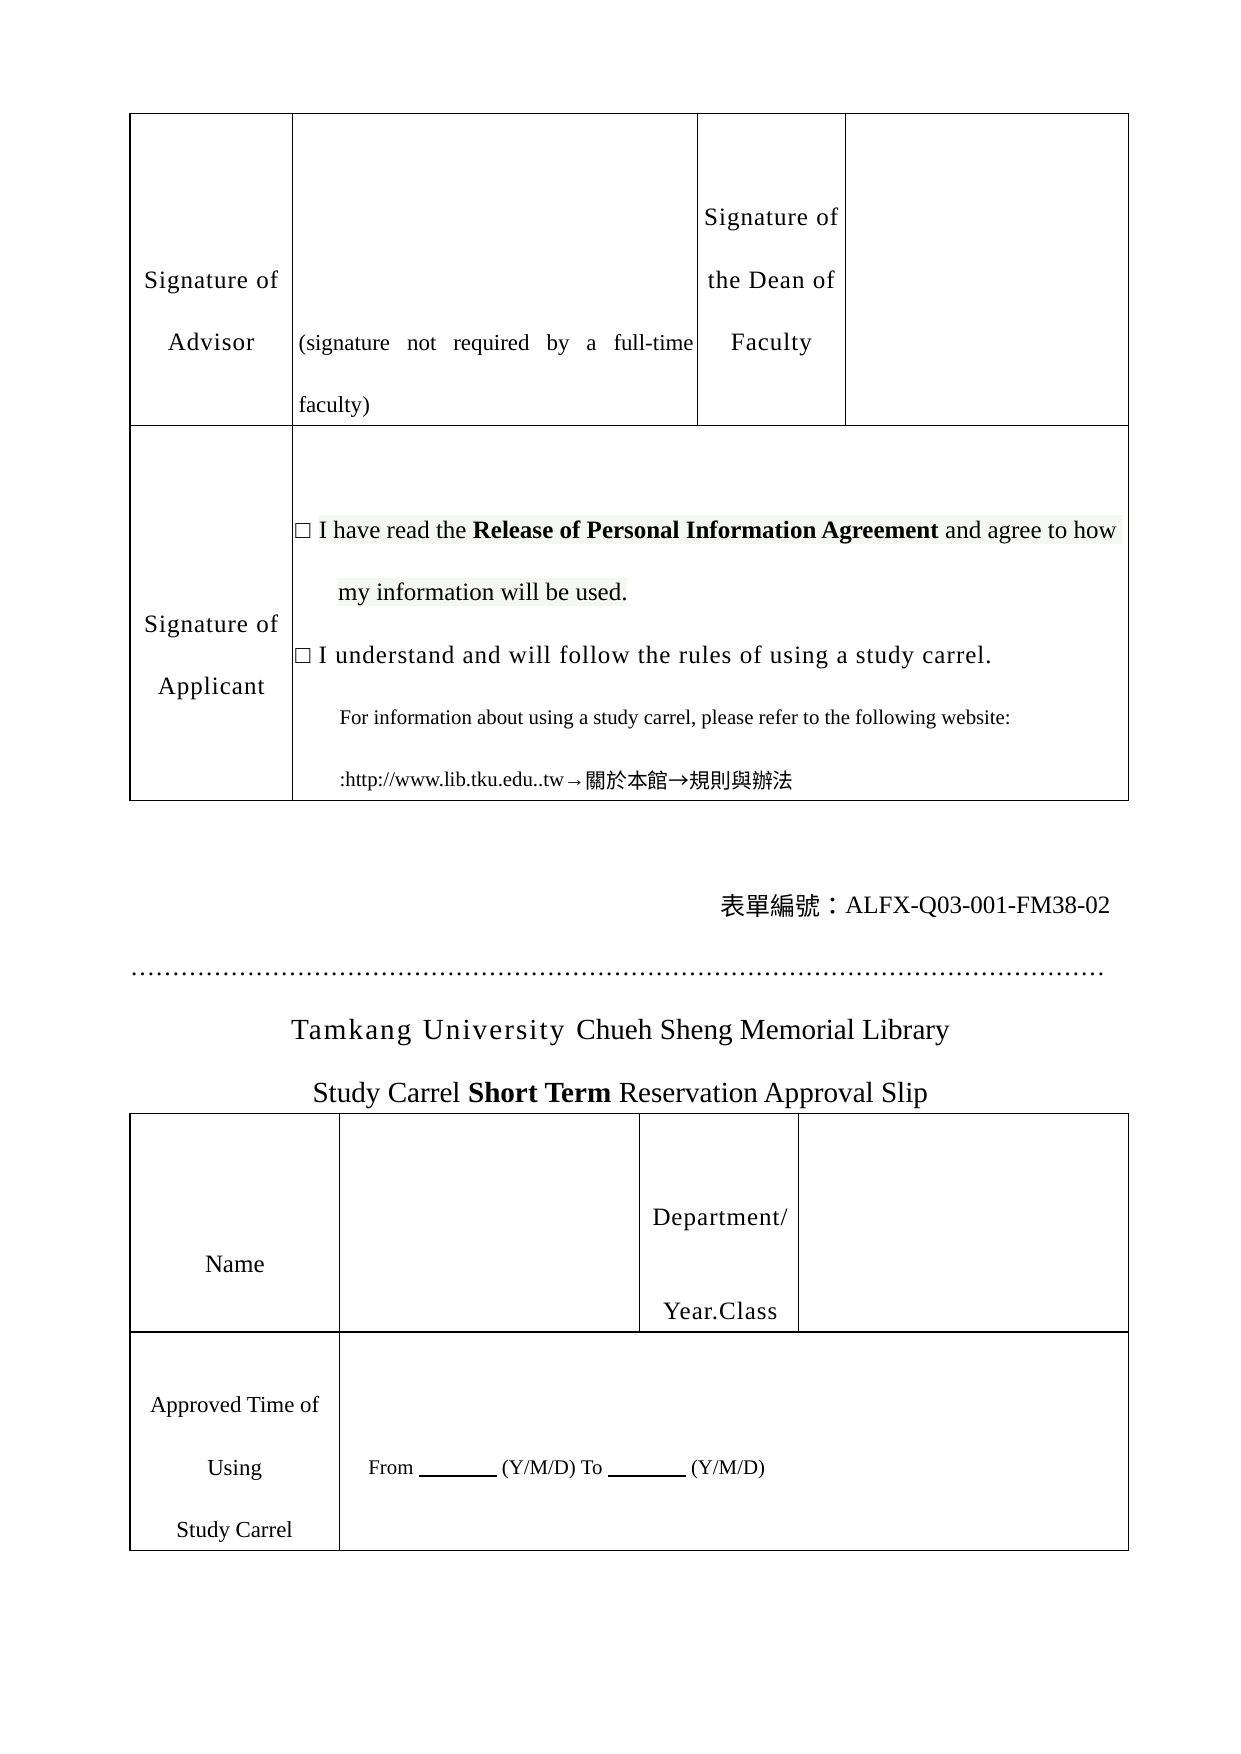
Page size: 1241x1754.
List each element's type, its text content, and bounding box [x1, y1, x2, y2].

table_cell [846, 114, 1128, 425]
table_header Department/ Year.Class [640, 1114, 798, 1331]
text ……………………………………………………………………………………………………… [130, 925, 1110, 988]
text 表單編號：ALFX-Q03-001-FM38-02 [130, 863, 1110, 925]
table_cell Signature of Applicant [131, 426, 292, 800]
table_header [340, 1114, 639, 1331]
table_cell (signature not required by a full-time faculty) [293, 114, 697, 425]
table_cell □ I have read the Release of Personal Information Agreement and agree to how my information will be used. □ I understand and will follow the rules of using a study carrel. For information about using a study carrel, please refer to the following website: :http://www.lib.tku.edu..tw→關於本館→規則與辦法 [293, 426, 1128, 800]
text Tamkang University Chueh Sheng Memorial Library [130, 988, 1110, 1050]
table_header [799, 1114, 1128, 1331]
table_cell From (Y/M/D) To (Y/M/D) [340, 1333, 1128, 1550]
table_header Name [131, 1114, 339, 1331]
table_cell Signature of the Dean of Faculty [698, 114, 845, 425]
table_cell Signature of Advisor [131, 114, 292, 425]
text Study Carrel Short Term Reservation Approval Slip [130, 1050, 1110, 1113]
table_cell Approved Time of Using Study Carrel [131, 1333, 339, 1550]
